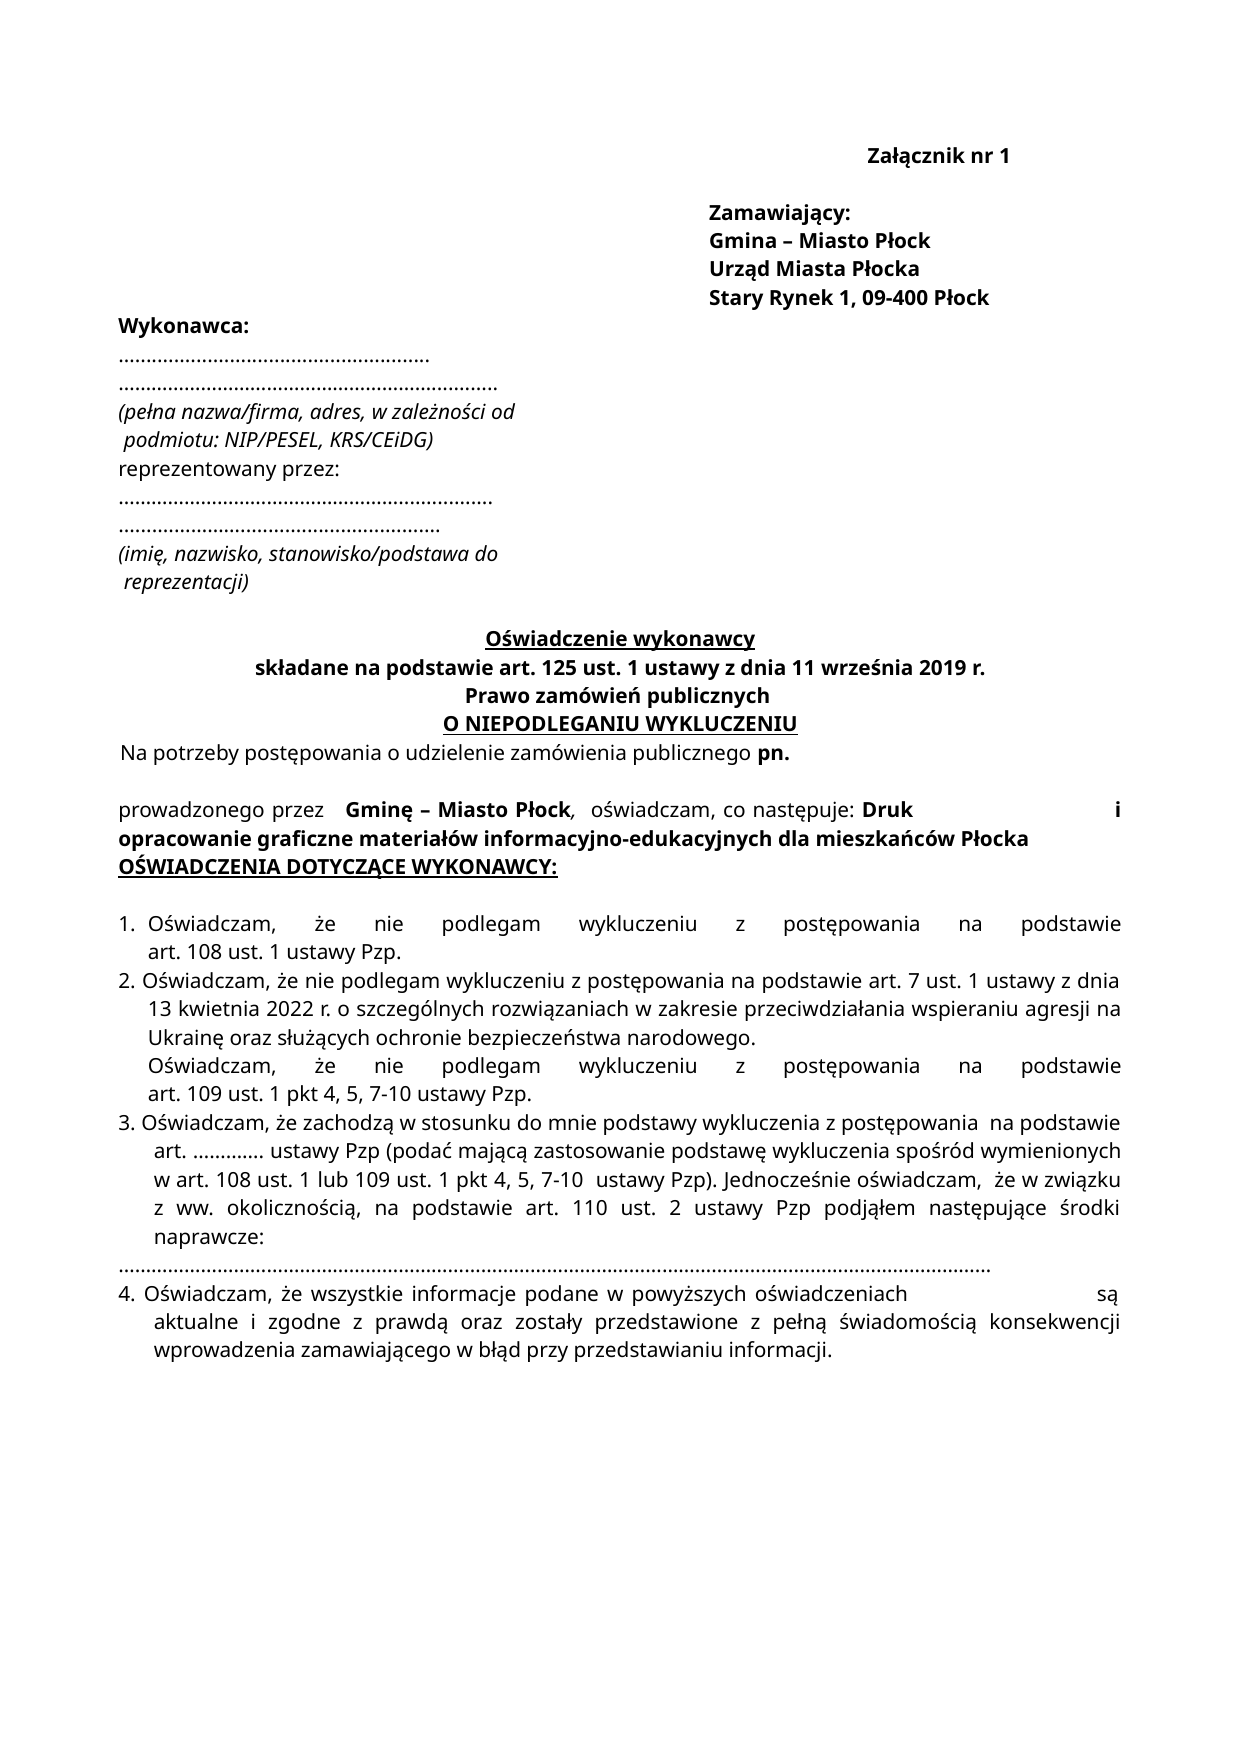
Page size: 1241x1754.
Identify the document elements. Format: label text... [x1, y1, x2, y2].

text .............……….................................... [118, 511, 1122, 539]
text reprezentowany przez: [118, 454, 1122, 482]
text Gmina – Miasto Płock [118, 226, 1122, 254]
text …………………………………………………………………………………………………………………………………………… [118, 1250, 1122, 1279]
text Stary Rynek 1, 09-400 Płock [118, 283, 1122, 311]
text podmiotu: NIP/PESEL, KRS/CEiDG) [118, 425, 1122, 454]
text ……………………………………………................. [118, 482, 1122, 511]
text reprezentacji) [118, 567, 1122, 596]
text 1. Oświadczam, że nie podlegam wykluczeniu z postępowania na podstawie art. 108 ust. 1 ustawy Pzp. [118, 909, 1122, 966]
text prowadzonego przez Gminę – Miasto Płock, oświadczam, co następuje: Druk i opracowanie graficzne materiałów informacyjno-edukacyjnych dla mieszkańców Płocka [118, 795, 1122, 852]
text 4. Oświadczam, że wszystkie informacje podane w powyższych oświadczeniach są aktualne i zgodne z prawdą oraz zostały przedstawione z pełną świadomością konsekwencji wprowadzenia zamawiającego w błąd przy przedstawianiu informacji. [118, 1279, 1122, 1364]
text Oświadczenie wykonawcy [118, 624, 1122, 653]
text Załącznik nr 1 [118, 141, 1122, 198]
text OŚWIADCZENIA DOTYCZĄCE WYKONAWCY: [118, 852, 1122, 881]
text Wykonawca: [118, 311, 1122, 340]
text składane na podstawie art. 125 ust. 1 ustawy z dnia 11 września 2019 r. [118, 653, 1122, 681]
text (pełna nazwa/firma, adres, w zależności od [118, 397, 1122, 425]
text Urząd Miasta Płocka [118, 254, 1122, 283]
text Na potrzeby postępowania o udzielenie zamówienia publicznego pn. [118, 738, 1122, 766]
text …………………………………………………............ [118, 368, 1122, 397]
text O NIEPODLEGANIU WYKLUCZENIU [118, 709, 1122, 738]
text (imię, nazwisko, stanowisko/podstawa do [118, 539, 1122, 567]
text 3. Oświadczam, że zachodzą w stosunku do mnie podstawy wykluczenia z postępowania na podstawie art. …………. ustawy Pzp (podać mającą zastosowanie podstawę wykluczenia spośród wymienionych w art. 108 ust. 1 lub 109 ust. 1 pkt 4, 5, 7-10 ustawy Pzp). Jednocześnie oświadczam, że w związku z ww. okolicznością, na podstawie art. 110 ust. 2 ustawy Pzp podjąłem następujące środki naprawcze: [118, 1108, 1122, 1250]
text Zamawiający: [118, 198, 1122, 226]
text Prawo zamówień publicznych [118, 681, 1122, 709]
text 2. Oświadczam, że nie podlegam wykluczeniu z postępowania na podstawie art. 7 ust. 1 ustawy z dnia 13 kwietnia 2022 r. o szczególnych rozwiązaniach w zakresie przeciwdziałania wspieraniu agresji na Ukrainę oraz służących ochronie bezpieczeństwa narodowego. [118, 966, 1122, 1051]
text Oświadczam, że nie podlegam wykluczeniu z postępowania na podstawie art. 109 ust. 1 pkt 4, 5, 7-10 ustawy Pzp. [118, 1051, 1122, 1108]
text …..................................................... [118, 340, 1122, 368]
